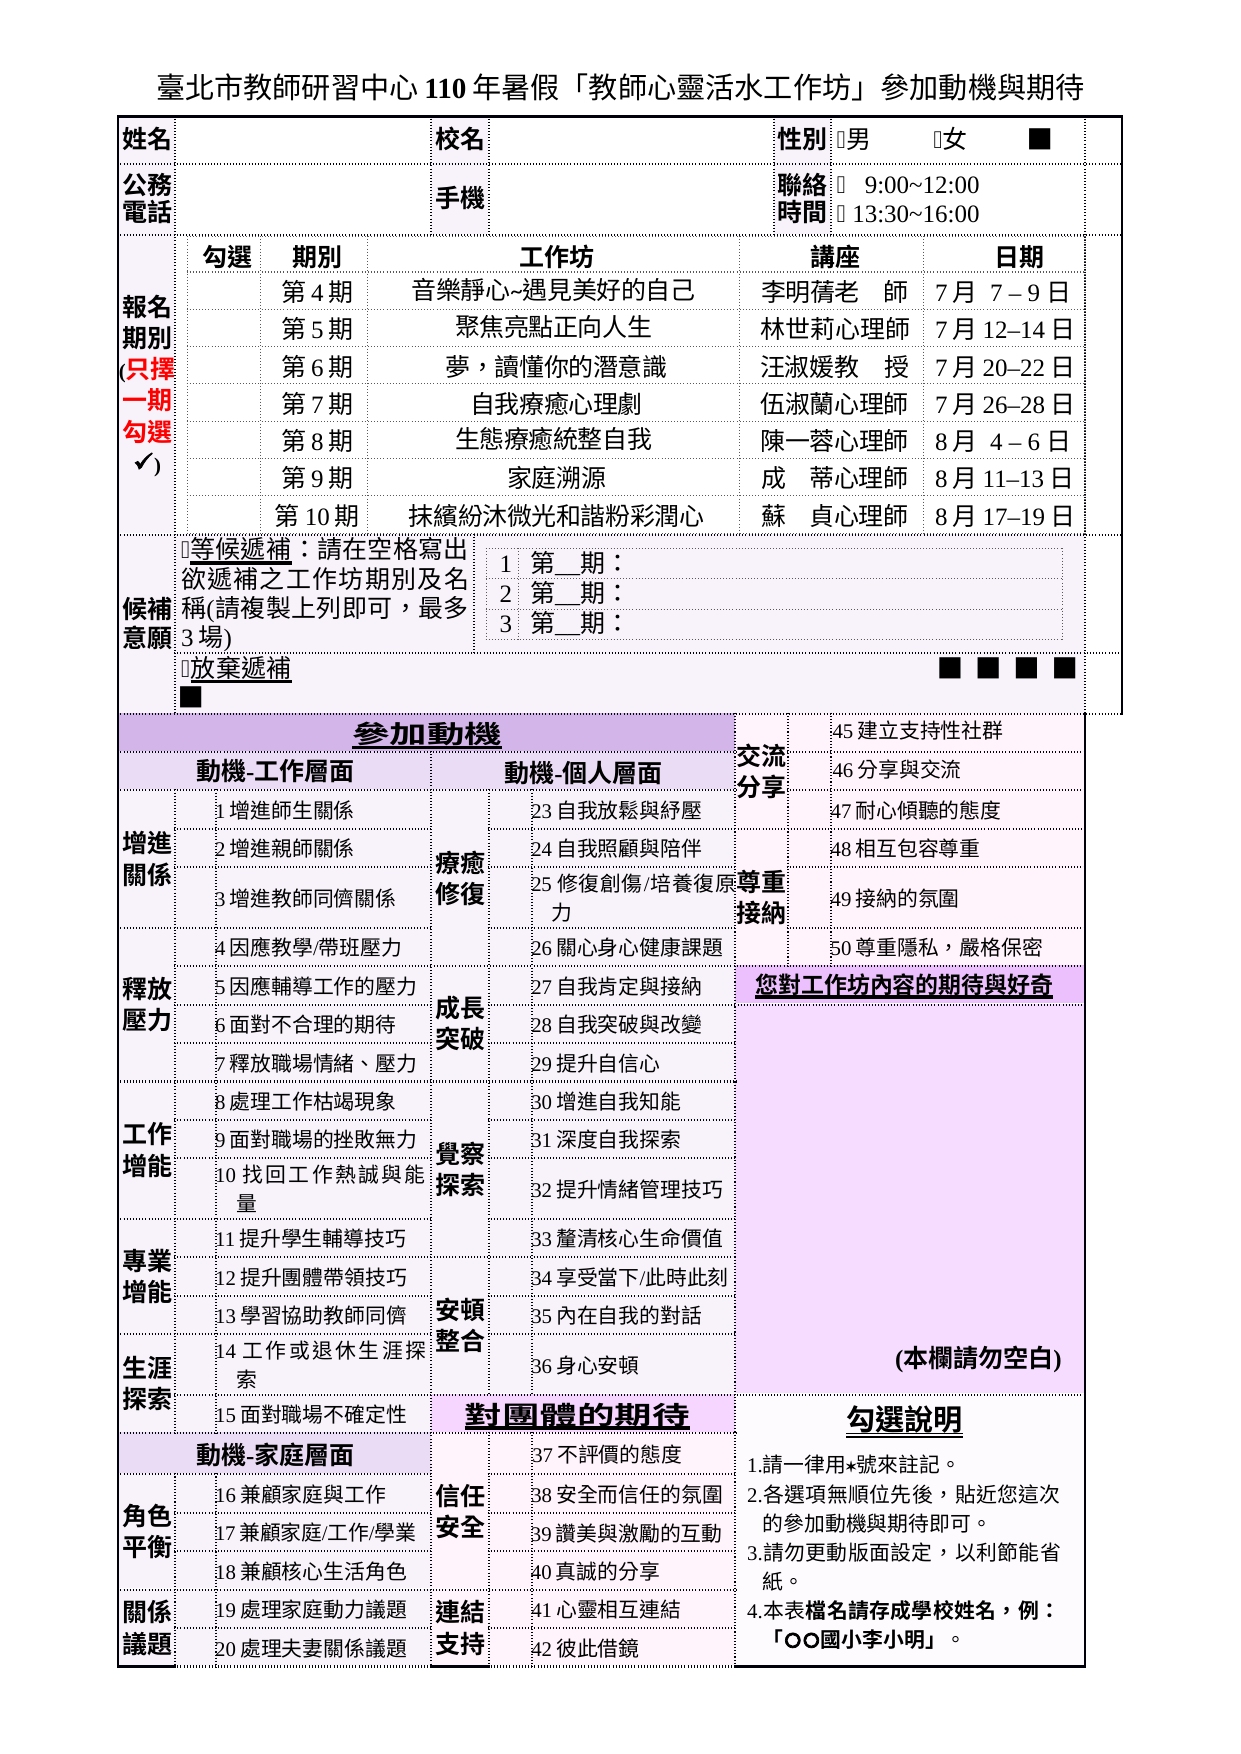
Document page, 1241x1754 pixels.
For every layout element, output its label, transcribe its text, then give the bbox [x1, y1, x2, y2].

table_cell 第__期： [519, 578, 1062, 608]
table_header [175, 118, 431, 163]
table_header 工作坊 [368, 236, 739, 271]
table_cell [1086, 1627, 1122, 1665]
table_cell 31深度自我探索 [532, 1119, 735, 1157]
table_header 男 女  [831, 118, 1085, 163]
table_cell [1086, 1218, 1122, 1256]
table_cell [788, 927, 831, 965]
table_cell 2增進親師關係 [216, 828, 431, 866]
table_cell (本欄請勿空白) [735, 1004, 1084, 1393]
table_cell [1086, 828, 1122, 866]
table_header [1085, 118, 1121, 163]
table_cell [187, 495, 260, 532]
table_cell [175, 1394, 216, 1432]
table_cell [1086, 1157, 1122, 1218]
table_cell 角色平衡 [119, 1473, 175, 1588]
table_cell 第8期 [260, 421, 367, 458]
table_cell 40真誠的分享 [532, 1550, 735, 1588]
table_cell [187, 271, 260, 309]
table_cell [175, 866, 216, 927]
table_cell 17兼顧家庭/工作/學業 [216, 1512, 431, 1550]
table_cell [788, 866, 831, 927]
table_cell 5因應輔導工作的壓力 [216, 965, 431, 1003]
table_cell 41心靈相互連結 [532, 1589, 735, 1627]
table_cell [175, 234, 187, 533]
table_cell [175, 1295, 216, 1333]
table_header 日期 [924, 236, 1085, 271]
table_cell 34享受當下/此時此刻 [532, 1256, 735, 1294]
table_cell 26關心身心健康課題 [532, 927, 735, 965]
table_cell [175, 828, 216, 866]
table_cell [175, 163, 431, 234]
table_cell 聚焦亮點正向人生 [368, 309, 739, 346]
table_cell 釋放壓力 [119, 927, 175, 1080]
table_cell [175, 1004, 216, 1042]
table_cell 療癒修復 [431, 789, 488, 965]
table_cell 15面對職場不確定性 [216, 1394, 431, 1432]
table_cell 公務電話 [119, 163, 175, 234]
table_cell 6面對不合理的期待 [216, 1004, 431, 1042]
table_cell 9面對職場的挫敗無力 [216, 1119, 431, 1157]
table_cell [489, 163, 773, 234]
table_cell 16兼顧家庭與工作 [216, 1473, 431, 1512]
table_cell [489, 1042, 532, 1080]
table_cell 手機 [431, 163, 488, 234]
table_cell [1086, 866, 1122, 927]
table_cell 14工作或退休生涯探索 [216, 1333, 431, 1393]
table_cell 夢，讀懂你的潛意識 [368, 346, 739, 383]
table_cell [1086, 927, 1122, 965]
table_cell 18兼顧核心生活角色 [216, 1550, 431, 1588]
table_cell [175, 1157, 216, 1218]
table_cell 20處理夫妻關係議題 [216, 1627, 431, 1665]
table_cell 28自我突破與改變 [532, 1004, 735, 1042]
table_cell [474, 534, 1085, 652]
table_cell [175, 1627, 216, 1665]
table_cell [1086, 1394, 1122, 1432]
table_cell [1086, 1333, 1122, 1393]
table_cell 49接納的氛圍 [831, 866, 1084, 927]
table_cell [1086, 1512, 1122, 1550]
table_cell 成長突破 [431, 965, 488, 1080]
table_cell [489, 927, 532, 965]
table_cell [175, 1042, 216, 1080]
table_cell 參加動機 [119, 713, 735, 751]
table_cell [175, 1473, 216, 1512]
table_cell 音樂靜心~遇見美好的自己 [368, 271, 739, 309]
table_cell 8處理工作枯竭現象 [216, 1080, 431, 1119]
table_header 性別 [774, 118, 831, 163]
table_cell [489, 1256, 532, 1294]
text 臺北市教師研習中心110年暑假「教師心靈活水工作坊」參加動機與期待 [75, 75, 1165, 104]
table_cell 放棄遞補      [175, 652, 1085, 713]
table_cell 第5期 [260, 309, 367, 346]
table_cell 連結支持 [431, 1589, 488, 1665]
table_cell 47耐心傾聽的態度 [831, 789, 1084, 828]
table_cell [175, 1080, 216, 1119]
table_cell 32提升情緒管理技巧 [532, 1157, 735, 1218]
table_cell 24自我照顧與陪伴 [532, 828, 735, 866]
table_header 姓名 [119, 118, 175, 163]
table_cell [1086, 1295, 1122, 1333]
table_cell [1086, 965, 1122, 1003]
table_cell [788, 751, 831, 789]
table_cell [1085, 234, 1121, 533]
table_cell 覺察探索 [431, 1080, 488, 1256]
table_cell [788, 713, 831, 751]
table_cell [489, 1333, 532, 1393]
table_cell [489, 1157, 532, 1218]
table_cell [489, 1550, 532, 1588]
table_cell [489, 1432, 532, 1473]
table_cell [489, 1473, 532, 1512]
table_cell [187, 309, 260, 346]
table_cell 自我療癒心理劇 [368, 383, 739, 421]
table_cell 11提升學生輔導技巧 [216, 1218, 431, 1256]
table_cell 第7期 [260, 383, 367, 421]
table_cell 第9期 [260, 458, 367, 495]
table_cell 23自我放鬆與紓壓 [532, 789, 735, 828]
table_cell 蘇 貞心理師 [740, 495, 924, 532]
table_cell 家庭溯源 [368, 458, 739, 495]
table_cell [1086, 1042, 1122, 1080]
table_header 期別 [260, 236, 367, 271]
table_cell 10找回工作熱誠與能量 [216, 1157, 431, 1218]
table_cell [187, 383, 260, 421]
table_cell 汪淑媛教 授 [740, 346, 924, 383]
table_cell 7釋放職場情緒、壓力 [216, 1042, 431, 1080]
table_cell 3增進教師同儕關係 [216, 866, 431, 927]
table_cell 13學習協助教師同儕 [216, 1295, 431, 1333]
table_cell 8月 4 – 6 日 [924, 421, 1085, 458]
table_cell [187, 346, 260, 383]
table_cell 1增進師生關係 [216, 789, 431, 828]
table_cell 7月20–22日 [924, 346, 1085, 383]
table_cell [1086, 1256, 1122, 1294]
table_cell 8月17–19日 [924, 495, 1085, 532]
table_cell 46分享與交流 [831, 751, 1084, 789]
table_cell 50尊重隱私，嚴格保密 [831, 927, 1084, 965]
table_cell 33釐清核心生命價值 [532, 1218, 735, 1256]
table_cell 第6期 [260, 346, 367, 383]
table_cell [1085, 652, 1121, 713]
table_cell 生態療癒統整自我 [368, 421, 739, 458]
table_cell 25修復創傷/培養復原力 [532, 866, 735, 927]
table_cell 信任安全 [431, 1432, 488, 1588]
table_cell 對團體的期待 [431, 1394, 735, 1432]
table_cell [489, 1119, 532, 1157]
table_cell 8月11–13日 [924, 458, 1085, 495]
table_cell 2 [486, 578, 519, 608]
table_cell 成 蒂心理師 [740, 458, 924, 495]
table_cell 尊重接納 [735, 828, 788, 965]
table_cell [489, 1218, 532, 1256]
table_cell [1086, 751, 1122, 789]
table_cell [1086, 1119, 1122, 1157]
table_cell 增進關係 [119, 789, 175, 927]
table_cell 45建立支持性社群 [831, 713, 1084, 751]
table_cell 19處理家庭動力議題 [216, 1589, 431, 1627]
table_cell 李明蒨老 師 [740, 271, 924, 309]
table_cell [1085, 534, 1121, 652]
table_cell 29提升自信心 [532, 1042, 735, 1080]
table_cell 聯絡時間 [774, 163, 831, 234]
table_cell 交流分享 [735, 713, 788, 828]
table_cell 勾選說明 1.請一律用號來註記。 2.各選項無順位先後，貼近您這次的參加動機與期待即可。 3.請勿更動版面設定，以利節能省紙。 4.本表檔名請存成學校姓名，例：「國小李小明」。 5.寄出表單前請檢查所有欄位是否都填寫完畢，謝謝。 6.請寄至: ocuulin@mail.taipei.gov.tw [735, 1394, 1084, 1665]
table_header 校名 [431, 118, 488, 163]
table_cell  09:00~12:00  13:30~16:00 [831, 163, 1085, 234]
table_cell 第__期： [519, 609, 1062, 639]
table_cell [1086, 713, 1122, 751]
table_cell 7月12–14日 [924, 309, 1085, 346]
table_header 講座 [740, 236, 924, 271]
table_cell 3 [486, 609, 519, 639]
table_cell 37不評價的態度 [532, 1432, 735, 1473]
table_cell 第4期 [260, 271, 367, 309]
table_cell [1085, 163, 1121, 234]
table_cell [175, 1589, 216, 1627]
table_cell [489, 1627, 532, 1665]
table_cell 關係議題 [119, 1589, 175, 1665]
table_cell [1086, 789, 1122, 828]
table_cell [187, 458, 260, 495]
table_cell [1086, 1550, 1122, 1588]
table_cell 39讚美與激勵的互動 [532, 1512, 735, 1550]
table_cell [489, 1295, 532, 1333]
table_cell [788, 789, 831, 828]
table_cell [187, 421, 260, 458]
table_cell 42彼此借鏡 [532, 1627, 735, 1665]
table_cell [175, 1333, 216, 1393]
table_cell 您對工作坊內容的期待與好奇 [735, 965, 1084, 1003]
table_cell 動機-家庭層面 [119, 1432, 431, 1473]
table_cell 動機-工作層面 [119, 751, 431, 789]
table_cell [489, 1589, 532, 1627]
table_cell [1086, 1080, 1122, 1119]
table_cell 候補意願 [119, 534, 175, 713]
table_cell [175, 789, 216, 828]
table_cell 抹繽紛沐微光和諧粉彩潤心 [368, 495, 739, 532]
table_cell [175, 1512, 216, 1550]
table_header 勾選 [187, 236, 260, 271]
table_cell [489, 1512, 532, 1550]
table_cell 4因應教學/帶班壓力 [216, 927, 431, 965]
table_cell [1086, 1589, 1122, 1627]
table_cell [489, 866, 532, 927]
table_cell 林世莉心理師 [740, 309, 924, 346]
table_cell [1086, 1473, 1122, 1512]
table_cell 專業增能 [119, 1218, 175, 1333]
table_header [489, 118, 773, 163]
table_cell [489, 789, 532, 828]
table_cell 安頓整合 [431, 1256, 488, 1393]
table_cell 生涯探索 [119, 1333, 175, 1432]
table_cell [175, 1119, 216, 1157]
table_cell 7月26–28日 [924, 383, 1085, 421]
table_cell [1086, 1004, 1122, 1042]
table_cell 陳一蓉心理師 [740, 421, 924, 458]
table_cell 36身心安頓 [532, 1333, 735, 1393]
table_cell 48相互包容尊重 [831, 828, 1084, 866]
table_cell 等候遞補：請在空格寫出欲遞補之工作坊期別及名稱(請複製上列即可，最多3場) [175, 534, 474, 652]
table_cell 報名期別(只擇一期勾選) [119, 234, 175, 533]
table_cell [175, 1218, 216, 1256]
table_cell [175, 965, 216, 1003]
table_header 第__期： [519, 548, 1062, 578]
table_cell [489, 1080, 532, 1119]
table_cell 30增進自我知能 [532, 1080, 735, 1119]
table_cell [175, 1550, 216, 1588]
table_cell 38安全而信任的氛圍 [532, 1473, 735, 1512]
table_cell 27自我肯定與接納 [532, 965, 735, 1003]
table_cell 7月 7 – 9 日 [924, 271, 1085, 309]
table_cell 12提升團體帶領技巧 [216, 1256, 431, 1294]
table_cell 動機-個人層面 [431, 751, 735, 789]
table_cell [788, 828, 831, 866]
table_cell [1086, 1432, 1122, 1473]
table_cell 第10期 [260, 495, 367, 532]
table_cell [489, 828, 532, 866]
table_cell 35內在自我的對話 [532, 1295, 735, 1333]
table_cell 工作增能 [119, 1080, 175, 1218]
table_cell 伍淑蘭心理師 [740, 383, 924, 421]
table_cell [175, 927, 216, 965]
table_cell [489, 965, 532, 1003]
table_cell [175, 1256, 216, 1294]
table_header 1 [486, 548, 519, 578]
table_cell [489, 1004, 532, 1042]
